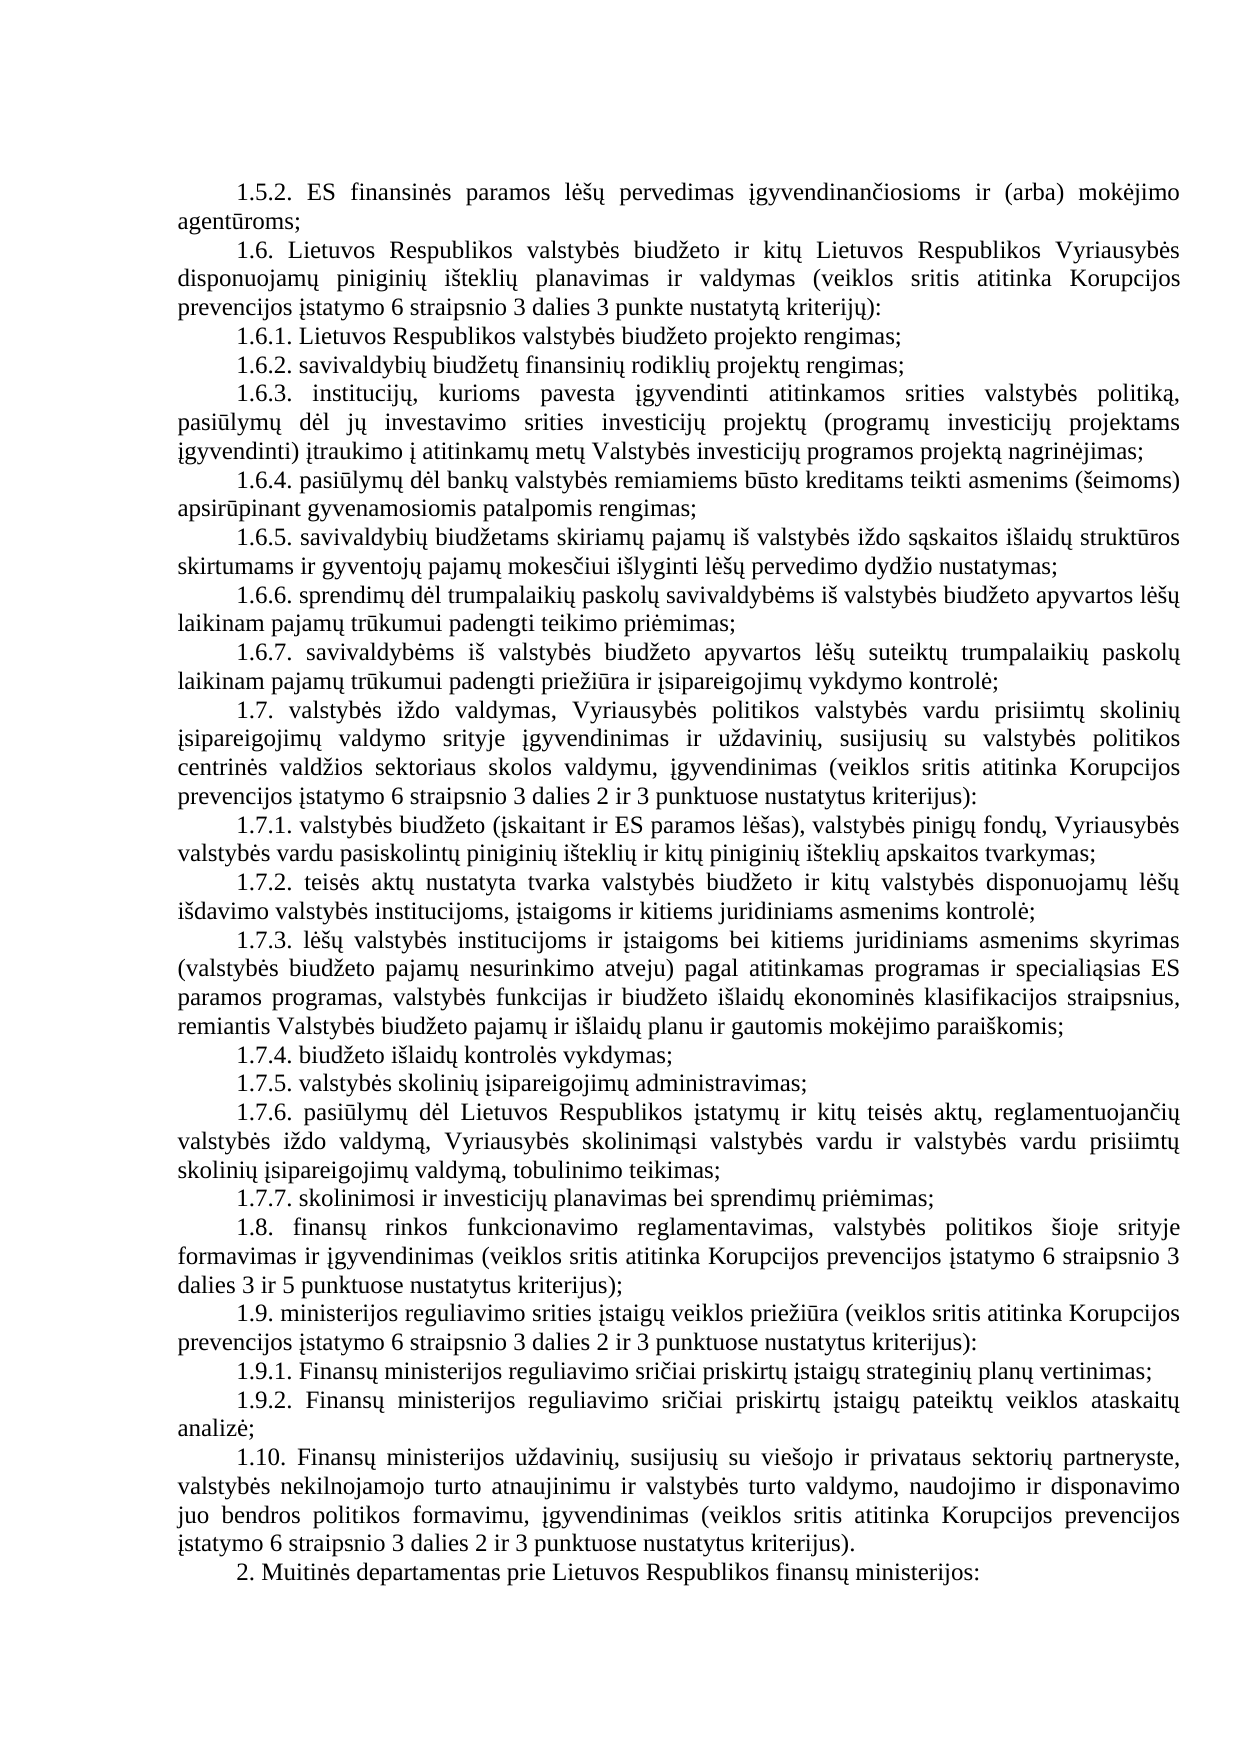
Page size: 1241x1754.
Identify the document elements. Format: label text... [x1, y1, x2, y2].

text 1.9. ministerijos reguliavimo srities įstaigų veiklos priežiūra (veiklos sritis atitinka Korupcijos prevencijos įstatymo 6 straipsnio 3 dalies 2 ir 3 punktuose nustatytus kriterijus): [177, 1298, 1181, 1356]
text 1.8. finansų rinkos funkcionavimo reglamentavimas, valstybės politikos šioje srityje formavimas ir įgyvendinimas (veiklos sritis atitinka Korupcijos prevencijos įstatymo 6 straipsnio 3 dalies 3 ir 5 punktuose nustatytus kriterijus); [177, 1212, 1181, 1298]
text 1.7.7. skolinimosi ir investicijų planavimas bei sprendimų priėmimas; [177, 1183, 1181, 1212]
text 1.5.2. ES finansinės paramos lėšų pervedimas įgyvendinančiosioms ir (arba) mokėjimo agentūroms; [177, 177, 1181, 235]
text 1.9.1. Finansų ministerijos reguliavimo sričiai priskirtų įstaigų strateginių planų vertinimas; [177, 1356, 1181, 1385]
text 2. Muitinės departamentas prie Lietuvos Respublikos finansų ministerijos: [177, 1557, 1181, 1586]
text 1.9.2. Finansų ministerijos reguliavimo sričiai priskirtų įstaigų pateiktų veiklos ataskaitų analizė; [177, 1385, 1181, 1442]
text 1.7.6. pasiūlymų dėl Lietuvos Respublikos įstatymų ir kitų teisės aktų, reglamentuojančių valstybės iždo valdymą, Vyriausybės skolinimąsi valstybės vardu ir valstybės vardu prisiimtų skolinių įsipareigojimų valdymą, tobulinimo teikimas; [177, 1097, 1181, 1183]
text 1.6.2. savivaldybių biudžetų finansinių rodiklių projektų rengimas; [177, 350, 1181, 378]
text 1.7.1. valstybės biudžeto (įskaitant ir ES paramos lėšas), valstybės pinigų fondų, Vyriausybės valstybės vardu pasiskolintų piniginių išteklių ir kitų piniginių išteklių apskaitos tvarkymas; [177, 810, 1181, 867]
text 1.6.4. pasiūlymų dėl bankų valstybės remiamiems būsto kreditams teikti asmenims (šeimoms) apsirūpinant gyvenamosiomis patalpomis rengimas; [177, 465, 1181, 522]
text 1.6.3. institucijų, kurioms pavesta įgyvendinti atitinkamos srities valstybės politiką, pasiūlymų dėl jų investavimo srities investicijų projektų (programų investicijų projektams įgyvendinti) įtraukimo į atitinkamų metų Valstybės investicijų programos projektą nagrinėjimas; [177, 378, 1181, 465]
text 1.7.2. teisės aktų nustatyta tvarka valstybės biudžeto ir kitų valstybės disponuojamų lėšų išdavimo valstybės institucijoms, įstaigoms ir kitiems juridiniams asmenims kontrolė; [177, 867, 1181, 925]
text 1.6.1. Lietuvos Respublikos valstybės biudžeto projekto rengimas; [177, 321, 1181, 350]
text 1.6.5. savivaldybių biudžetams skiriamų pajamų iš valstybės iždo sąskaitos išlaidų struktūros skirtumams ir gyventojų pajamų mokesčiui išlyginti lėšų pervedimo dydžio nustatymas; [177, 522, 1181, 580]
text 1.7.4. biudžeto išlaidų kontrolės vykdymas; [177, 1040, 1181, 1068]
text 1.7.3. lėšų valstybės institucijoms ir įstaigoms bei kitiems juridiniams asmenims skyrimas (valstybės biudžeto pajamų nesurinkimo atveju) pagal atitinkamas programas ir specialiąsias ES paramos programas, valstybės funkcijas ir biudžeto išlaidų ekonominės klasifikacijos straipsnius, remiantis Valstybės biudžeto pajamų ir išlaidų planu ir gautomis mokėjimo paraiškomis; [177, 925, 1181, 1040]
text 1.7.5. valstybės skolinių įsipareigojimų administravimas; [177, 1068, 1181, 1097]
text 1.7. valstybės iždo valdymas, Vyriausybės politikos valstybės vardu prisiimtų skolinių įsipareigojimų valdymo srityje įgyvendinimas ir uždavinių, susijusių su valstybės politikos centrinės valdžios sektoriaus skolos valdymu, įgyvendinimas (veiklos sritis atitinka Korupcijos prevencijos įstatymo 6 straipsnio 3 dalies 2 ir 3 punktuose nustatytus kriterijus): [177, 695, 1181, 810]
text 1.10. Finansų ministerijos uždavinių, susijusių su viešojo ir privataus sektorių partneryste, valstybės nekilnojamojo turto atnaujinimu ir valstybės turto valdymo, naudojimo ir disponavimo juo bendros politikos formavimu, įgyvendinimas (veiklos sritis atitinka Korupcijos prevencijos įstatymo 6 straipsnio 3 dalies 2 ir 3 punktuose nustatytus kriterijus). [177, 1442, 1181, 1557]
text 1.6.6. sprendimų dėl trumpalaikių paskolų savivaldybėms iš valstybės biudžeto apyvartos lėšų laikinam pajamų trūkumui padengti teikimo priėmimas; [177, 580, 1181, 637]
text 1.6.7. savivaldybėms iš valstybės biudžeto apyvartos lėšų suteiktų trumpalaikių paskolų laikinam pajamų trūkumui padengti priežiūra ir įsipareigojimų vykdymo kontrolė; [177, 637, 1181, 695]
text 1.6. Lietuvos Respublikos valstybės biudžeto ir kitų Lietuvos Respublikos Vyriausybės disponuojamų piniginių išteklių planavimas ir valdymas (veiklos sritis atitinka Korupcijos prevencijos įstatymo 6 straipsnio 3 dalies 3 punkte nustatytą kriterijų): [177, 235, 1181, 321]
